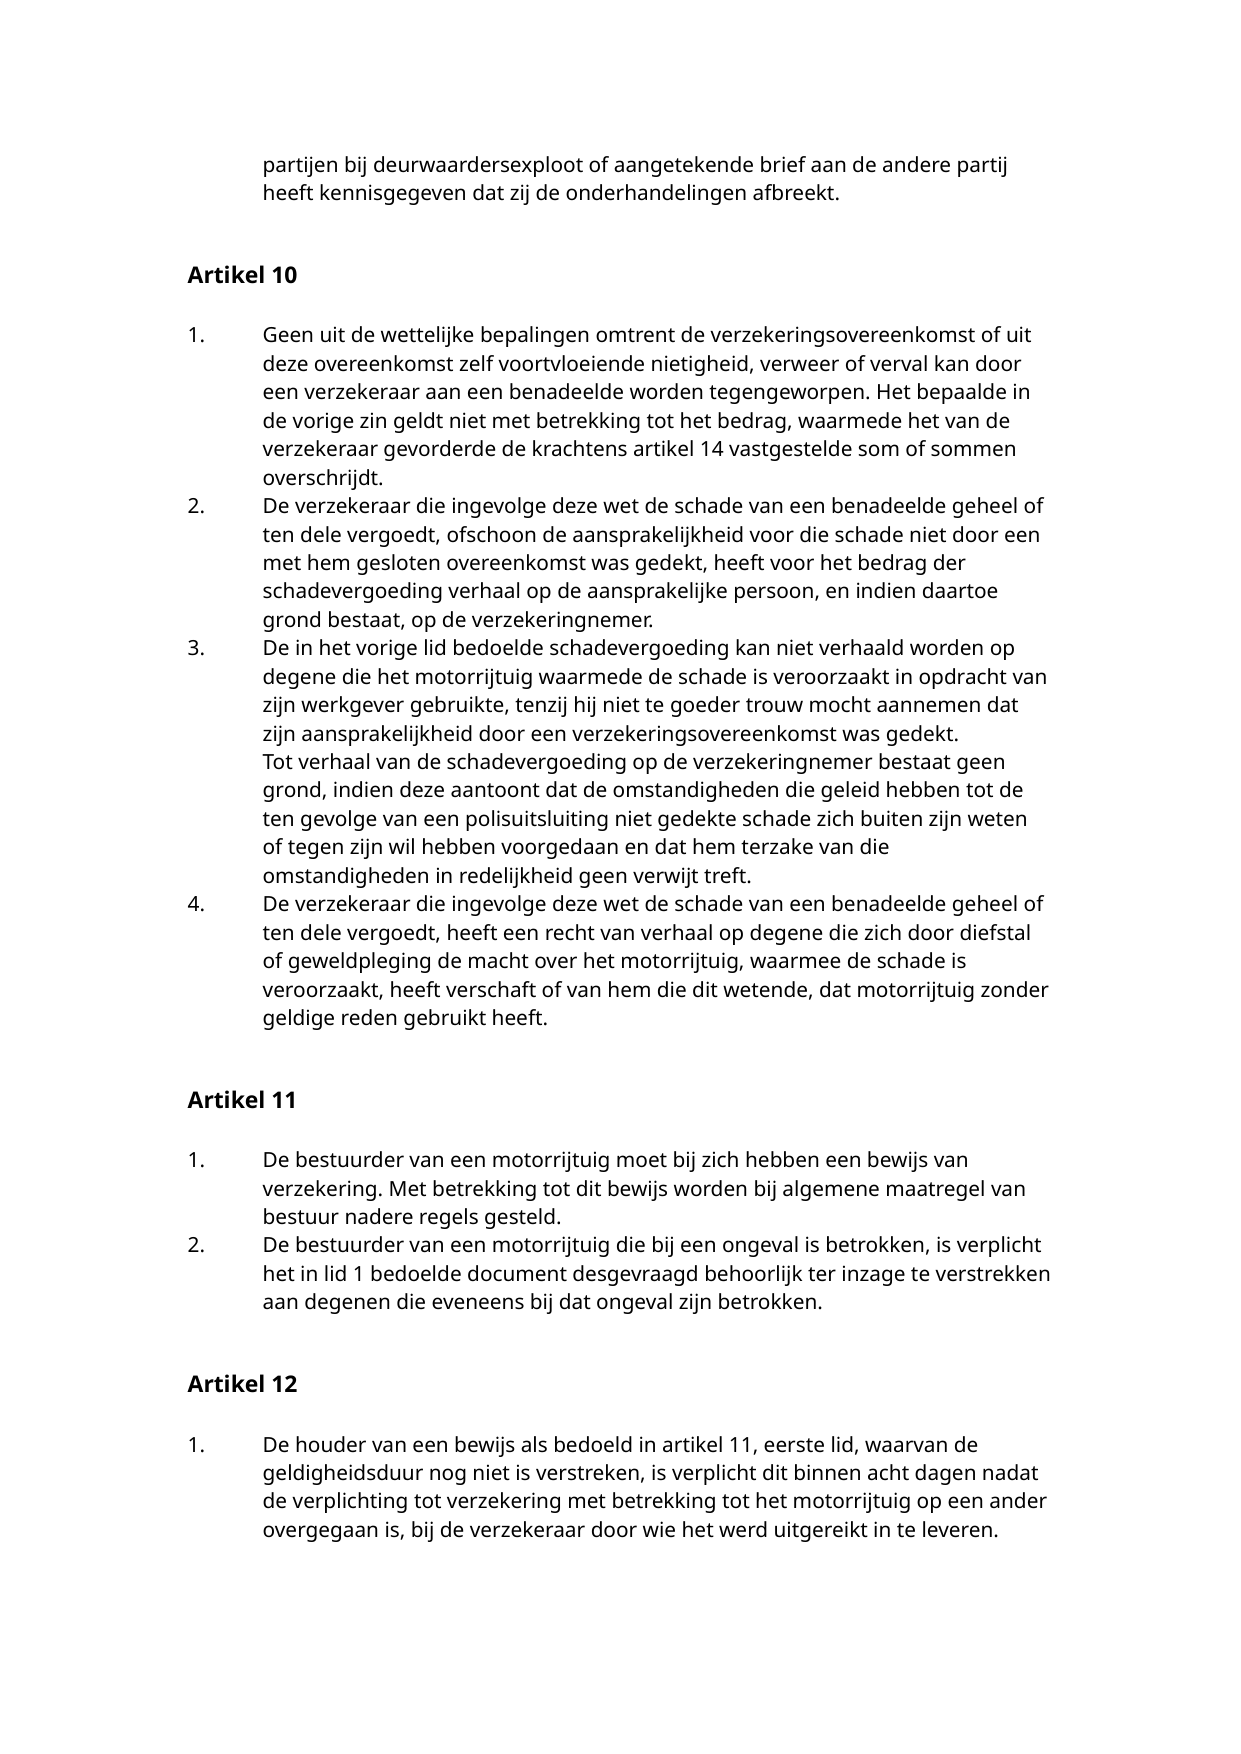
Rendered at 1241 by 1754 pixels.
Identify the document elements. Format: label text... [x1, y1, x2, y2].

list De verzekeraar die ingevolge deze wet de schade van een benadeelde geheel of ten dele vergoedt, ofschoon de aansprakelijkheid voor die schade niet door een met hem gesloten overeenkomst was gedekt, heeft voor het bedrag der schadevergoeding verhaal op de aansprakelijke persoon, en indien daartoe grond bestaat, op de verzekeringnemer. [187, 491, 1053, 633]
list De bestuurder van een motorrijtuig die bij een ongeval is betrokken, is verplicht het in lid 1 bedoelde document desgevraagd behoorlijk ter inzage te verstrekken aan degenen die eveneens bij dat ongeval zijn betrokken. [187, 1231, 1053, 1316]
subtitle Artikel 11 [187, 1084, 1053, 1115]
subtitle Artikel 12 [187, 1368, 1053, 1400]
subtitle Artikel 10 [187, 259, 1053, 291]
list Geen uit de wettelijke bepalingen omtrent de verzekeringsovereenkomst of uit deze overeenkomst zelf voortvloeiende nietigheid, verweer of verval kan door een verzekeraar aan een benadeelde worden tegengeworpen. Het bepaalde in de vorige zin geldt niet met betrekking tot het bedrag, waarmede het van de verzekeraar gevorderde de krachtens artikel 14 vastgestelde som of sommen overschrijdt. [187, 321, 1053, 491]
list De houder van een bewijs als bedoeld in artikel 11, eerste lid, waarvan de geldigheidsduur nog niet is verstreken, is verplicht dit binnen acht dagen nadat de verplichting tot verzekering met betrekking tot het motorrijtuig op een ander overgegaan is, bij de verzekeraar door wie het werd uitgereikt in te leveren. [187, 1430, 1053, 1543]
list partijen bij deurwaardersexploot of aangetekende brief aan de andere partij heeft kennisgegeven dat zij de onderhandelingen afbreekt. [187, 150, 1053, 207]
list De verzekeraar die ingevolge deze wet de schade van een benadeelde geheel of ten dele vergoedt, heeft een recht van verhaal op degene die zich door diefstal of geweldpleging de macht over het motorrijtuig, waarmee de schade is veroorzaakt, heeft verschaft of van hem die dit wetende, dat motorrijtuig zonder geldige reden gebruikt heeft. [187, 889, 1053, 1032]
list De in het vorige lid bedoelde schadevergoeding kan niet verhaald worden op degene die het motorrijtuig waarmede de schade is veroorzaakt in opdracht van zijn werkgever gebruikte, tenzij hij niet te goeder trouw mocht aannemen dat zijn aansprakelijkheid door een verzekeringsovereenkomst was gedekt. [187, 633, 1053, 747]
list Tot verhaal van de schadevergoeding op de verzekeringnemer bestaat geen grond, indien deze aantoont dat de omstandigheden die geleid hebben tot de ten gevolge van een polisuitsluiting niet gedekte schade zich buiten zijn weten of tegen zijn wil hebben voorgedaan en dat hem terzake van die omstandigheden in redelijkheid geen verwijt treft. [187, 747, 1053, 889]
list De bestuurder van een motorrijtuig moet bij zich hebben een bewijs van verzekering. Met betrekking tot dit bewijs worden bij algemene maatregel van bestuur nadere regels gesteld. [187, 1145, 1053, 1231]
